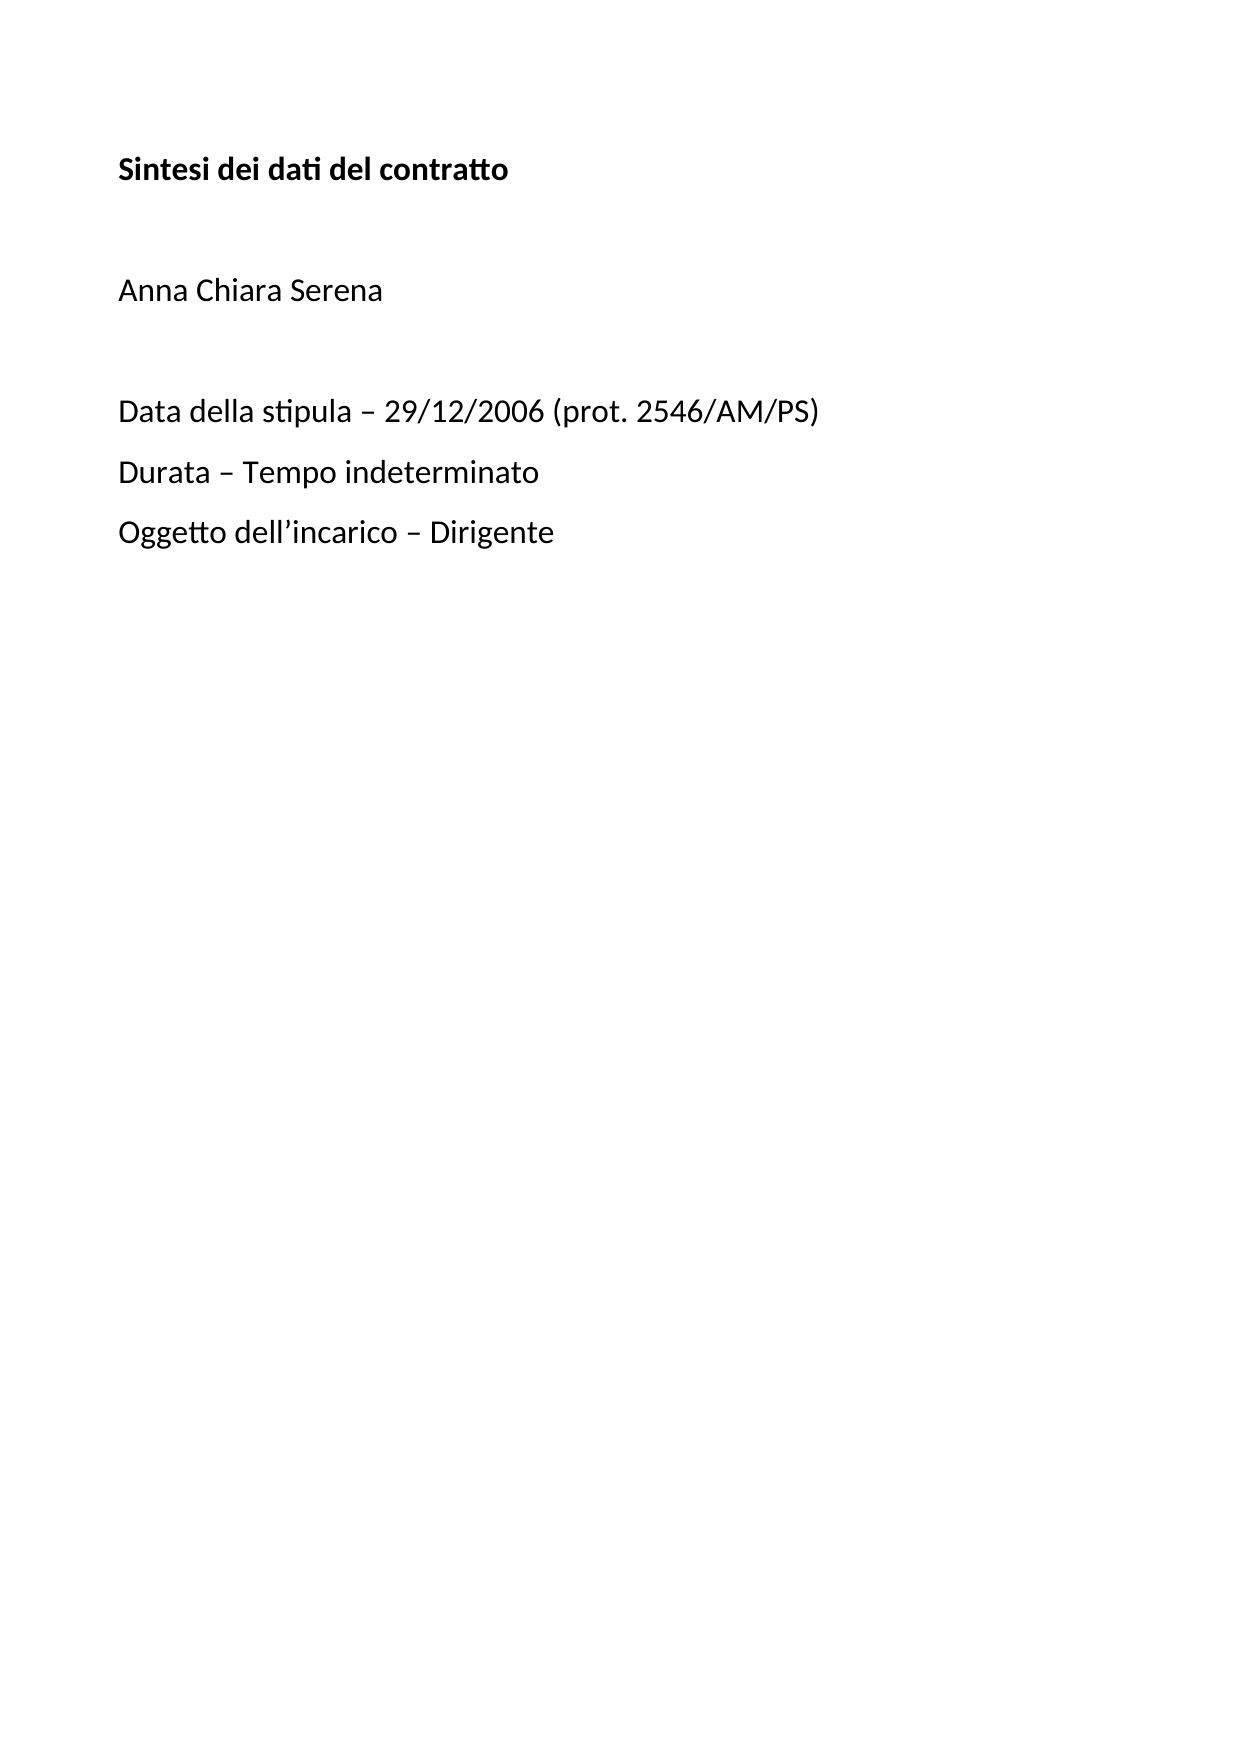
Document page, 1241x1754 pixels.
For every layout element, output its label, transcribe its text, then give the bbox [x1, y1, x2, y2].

text Durata – Tempo indeterminato [118, 451, 1122, 491]
text Anna Chiara Serena [118, 269, 1122, 309]
text Data della stipula – 29/12/2006 (prot. 2546/AM/PS) [118, 390, 1122, 431]
text Sintesi dei dati del contratto [118, 148, 1122, 188]
text Oggetto dell’incarico – Dirigente [118, 511, 1122, 552]
